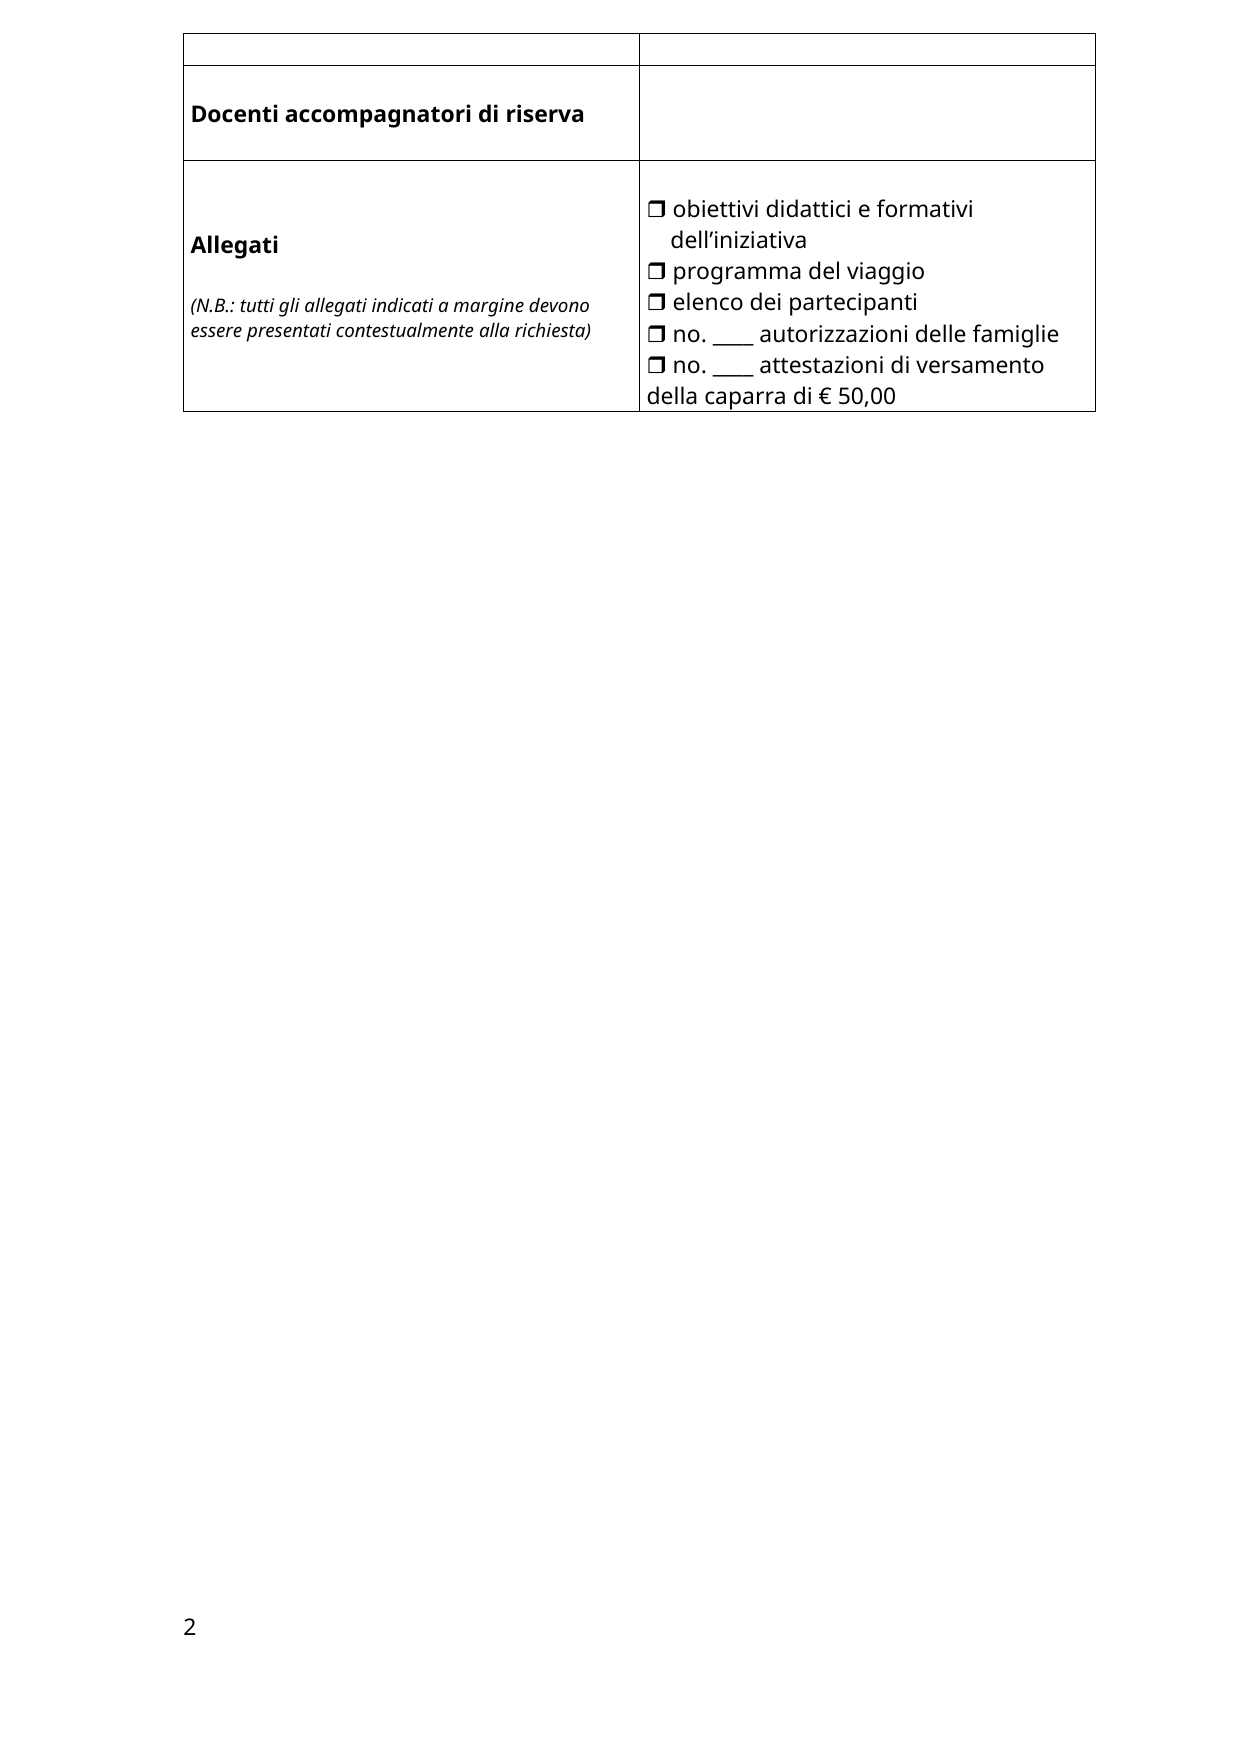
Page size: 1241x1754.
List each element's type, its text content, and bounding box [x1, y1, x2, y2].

table_cell  obiettivi didattici e formativi dell’iniziativa  programma del viaggio  elenco dei partecipanti  no. ____ autorizzazioni delle famiglie  no. ____ attestazioni di versamento della caparra di € 50,00 [640, 161, 1095, 411]
table_cell Docenti accompagnatori di riserva [184, 66, 639, 160]
table_cell Allegati (N.B.: tutti gli allegati indicati a margi­ne devono essere presentati contestualmente alla richiesta) [184, 161, 639, 411]
table_cell [640, 66, 1095, 160]
table_cell [184, 34, 639, 65]
table_cell [640, 34, 1095, 65]
